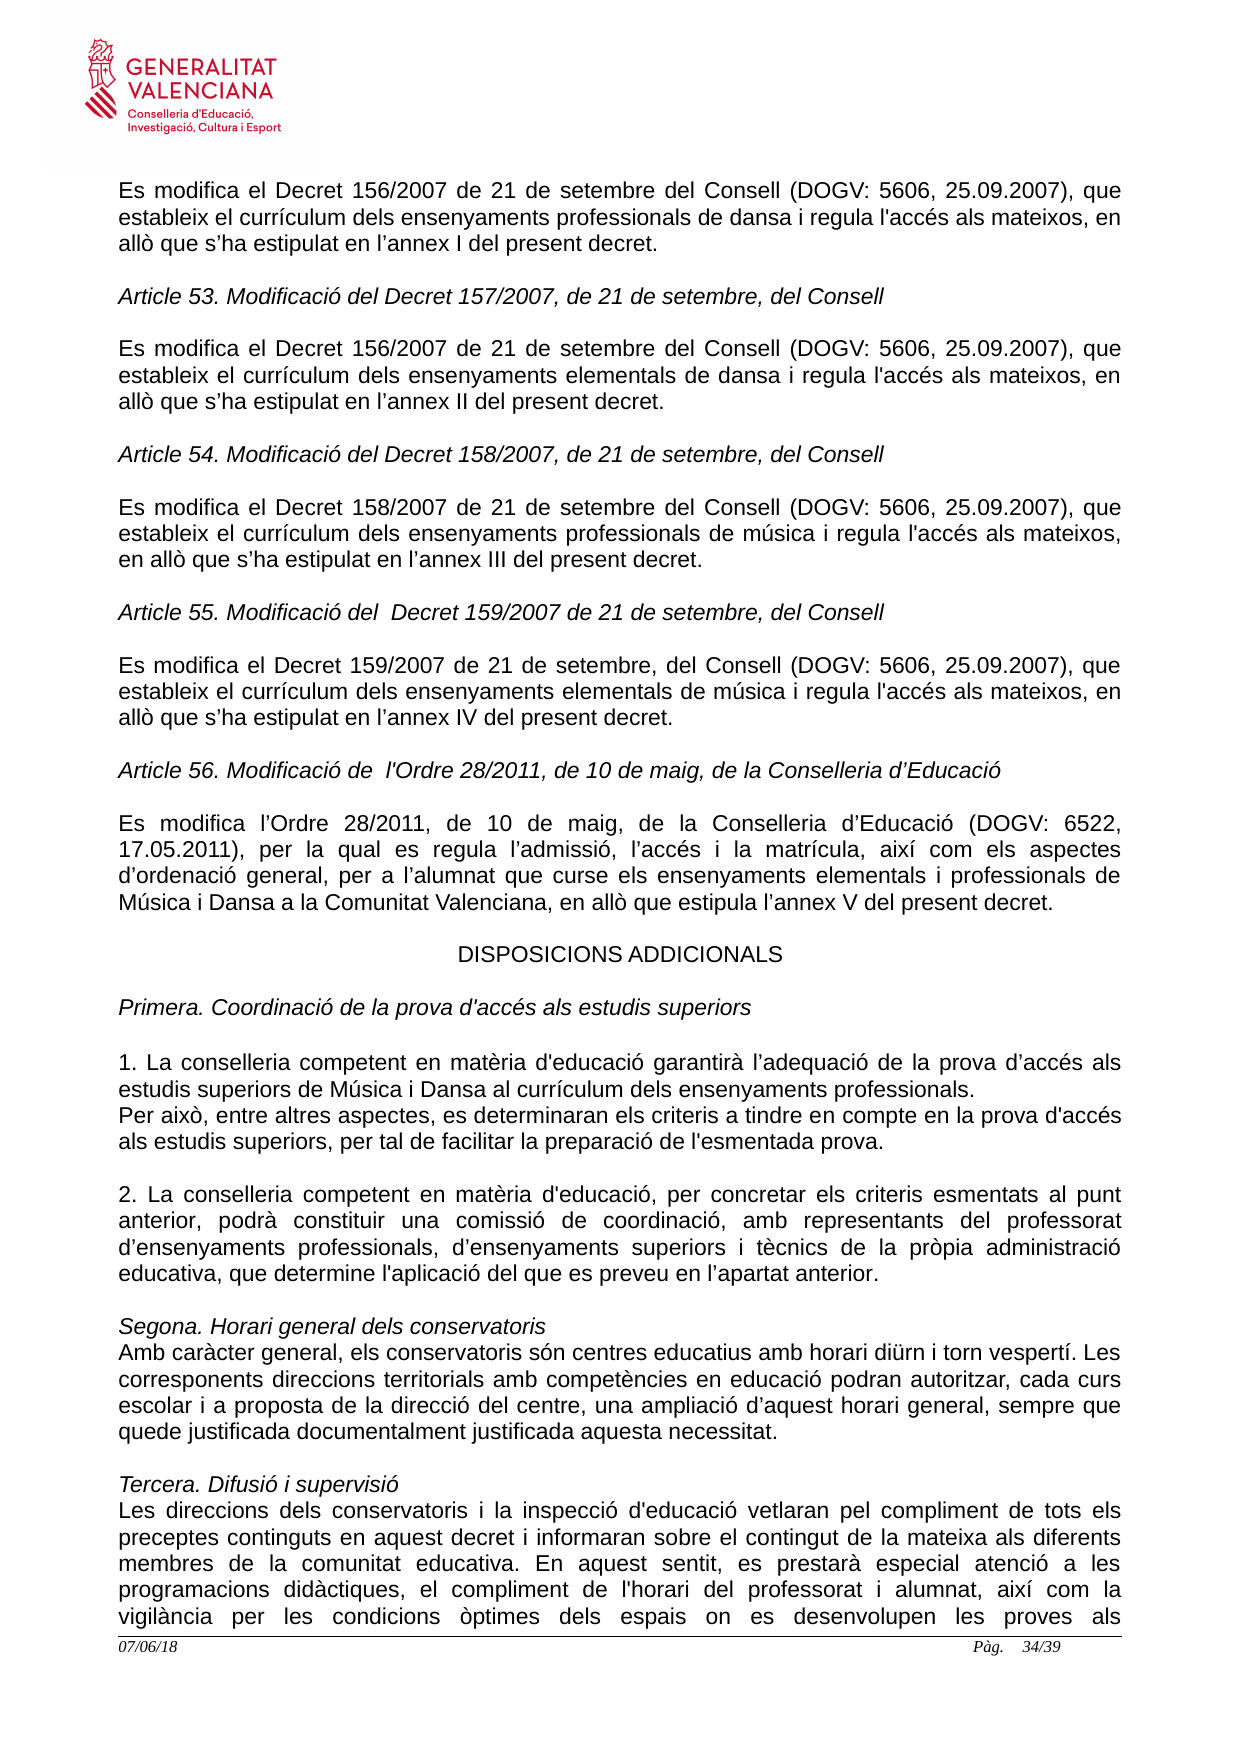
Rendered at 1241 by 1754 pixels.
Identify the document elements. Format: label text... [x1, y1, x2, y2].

text Article 53. Modificació del Decret 157/2007, de 21 de setembre, del Consell [118, 283, 1122, 309]
text Article 56. Modificació de l'Ordre 28/2011, de 10 de maig, de la Conselleria d’Educació [118, 757, 1122, 783]
text DISPOSICIONS ADDICIONALS [118, 941, 1122, 968]
text Article 54. Modificació del Decret 158/2007, de 21 de setembre, del Consell [118, 441, 1122, 467]
text Segona. Horari general dels conservatoris [118, 1313, 1122, 1339]
text 1. La conselleria competent en matèria d'educació garantirà l’adequació de la prova d’accés als estudis superiors de Música i Dansa al currículum dels ensenyaments professionals. [118, 1049, 1122, 1102]
text Article 55. Modificació del Decret 159/2007 de 21 de setembre, del Consell [118, 599, 1122, 625]
text Es modifica el Decret 156/2007 de 21 de setembre del Consell (DOGV: 5606, 25.09.2007), que estableix el currículum dels ensenyaments professionals de dansa i regula l'accés als mateixos, en allò que s’ha estipulat en l’annex I del present decret. [118, 177, 1122, 256]
text Per això, entre altres aspectes, es determinaran els criteris a tindre en compte en la prova d'accés als estudis superiors, per tal de facilitar la preparació de l'esmentada prova. [118, 1102, 1122, 1155]
picture [46, 0, 321, 171]
text Es modifica el Decret 158/2007 de 21 de setembre del Consell (DOGV: 5606, 25.09.2007), que estableix el currículum dels ensenyaments professionals de música i regula l'accés als mateixos, en allò que s’ha estipulat en l’annex III del present decret. [118, 493, 1122, 572]
text 2. La conselleria competent en matèria d'educació, per concretar els criteris esmentats al punt anterior, podrà constituir una comissió de coordinació, amb representants del professorat d’ensenyaments professionals, d’ensenyaments superiors i tècnics de la pròpia administració educativa, que determine l'aplicació del que es preveu en l’apartat anterior. [118, 1181, 1122, 1286]
text Les direccions dels conservatoris i la inspecció d'educació vetlaran pel compliment de tots els preceptes continguts en aquest decret i informaran sobre el contingut de la mateixa als diferents membres de la comunitat educativa. En aquest sentit, es prestarà especial atenció a les programacions didàctiques, el compliment de l'horari del professorat i alumnat, així com la vigilància per les condicions òptimes dels espais on es desenvolupen les proves als [118, 1497, 1122, 1629]
text Tercera. Difusió i supervisió [118, 1471, 1122, 1497]
text Es modifica l’Ordre 28/2011, de 10 de maig, de la Conselleria d’Educació (DOGV: 6522, 17.05.2011), per la qual es regula l’admissió, l’accés i la matrícula, així com els aspectes d’ordenació general, per a l’alumnat que curse els ensenyaments elementals i professionals de Música i Dansa a la Comunitat Valenciana, en allò que estipula l’annex V del present decret. [118, 810, 1122, 915]
text Amb caràcter general, els conservatoris són centres educatius amb horari diürn i torn vespertí. Les corresponents direccions territorials amb competències en educació podran autoritzar, cada curs escolar i a proposta de la direcció del centre, una ampliació d’aquest horari general, sempre que quede justificada documentalment justificada aquesta necessitat. [118, 1339, 1122, 1444]
text Es modifica el Decret 156/2007 de 21 de setembre del Consell (DOGV: 5606, 25.09.2007), que estableix el currículum dels ensenyaments elementals de dansa i regula l'accés als mateixos, en allò que s’ha estipulat en l’annex II del present decret. [118, 335, 1122, 414]
text Es modifica el Decret 159/2007 de 21 de setembre, del Consell (DOGV: 5606, 25.09.2007), que estableix el currículum dels ensenyaments elementals de música i regula l'accés als mateixos, en allò que s’ha estipulat en l’annex IV del present decret. [118, 652, 1122, 731]
